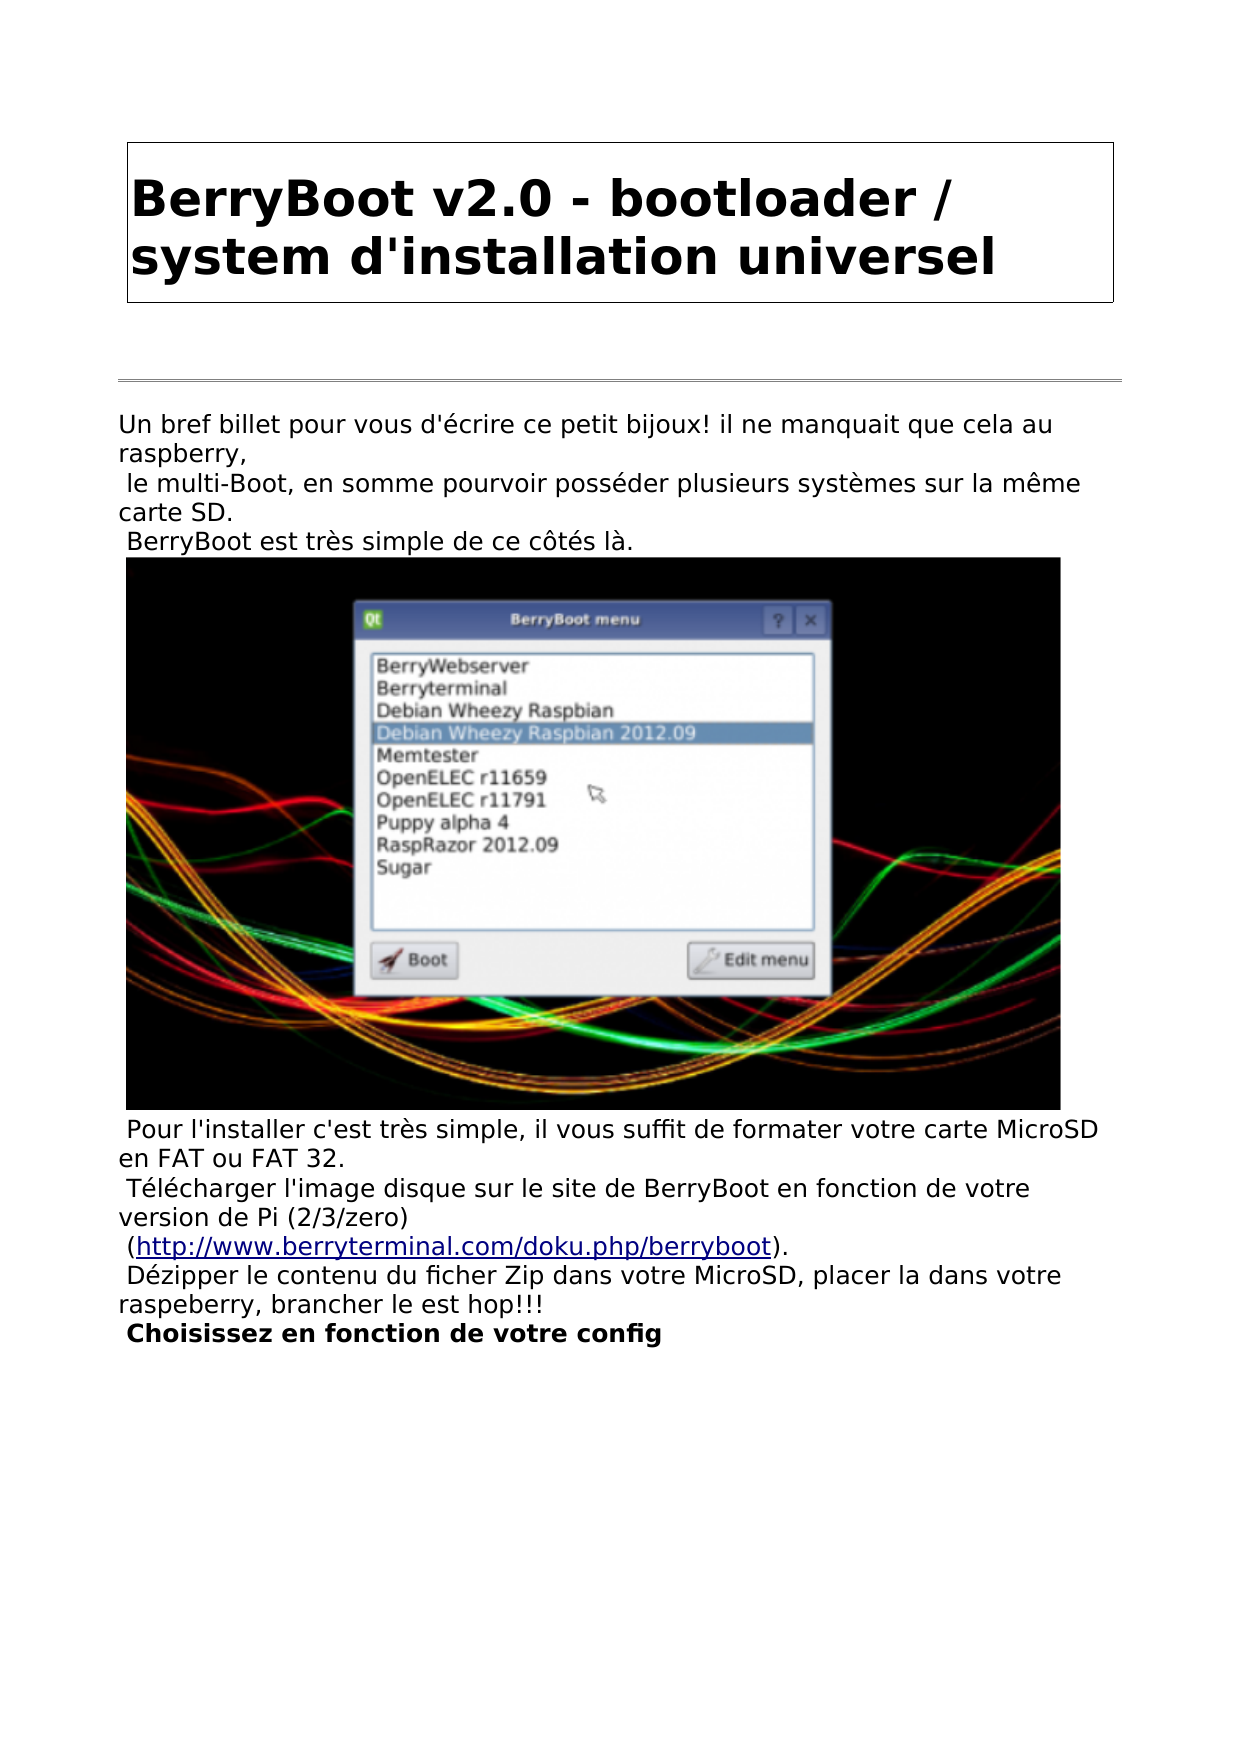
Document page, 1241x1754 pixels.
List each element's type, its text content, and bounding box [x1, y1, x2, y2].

picture [126, 556, 1064, 1110]
table_header BerryBoot v2.0 - bootloader / system d'installation universel [128, 143, 1113, 302]
text Un bref billet pour vous d'écrire ce petit bijoux! il ne manquait que cela au raspberry, le multi-Boot, en somme pourvoir posséder plusieurs systèmes sur la même carte SD. BerryBoot est très simple de ce côtés là. Pour l'installer c'est très simple, il vous suffit de formater votre carte MicroSD en FAT ou FAT 32. Télécharger l'image disque sur le site de BerryBoot en fonction de votre version de Pi (2/3/zero) (http://www.berryterminal.com/doku.php/berryboot). Dézipper le contenu du ficher Zip dans votre MicroSD, placer la dans votre raspeberry, brancher le est hop!!! Choisissez en fonction de votre config [118, 411, 1122, 1349]
